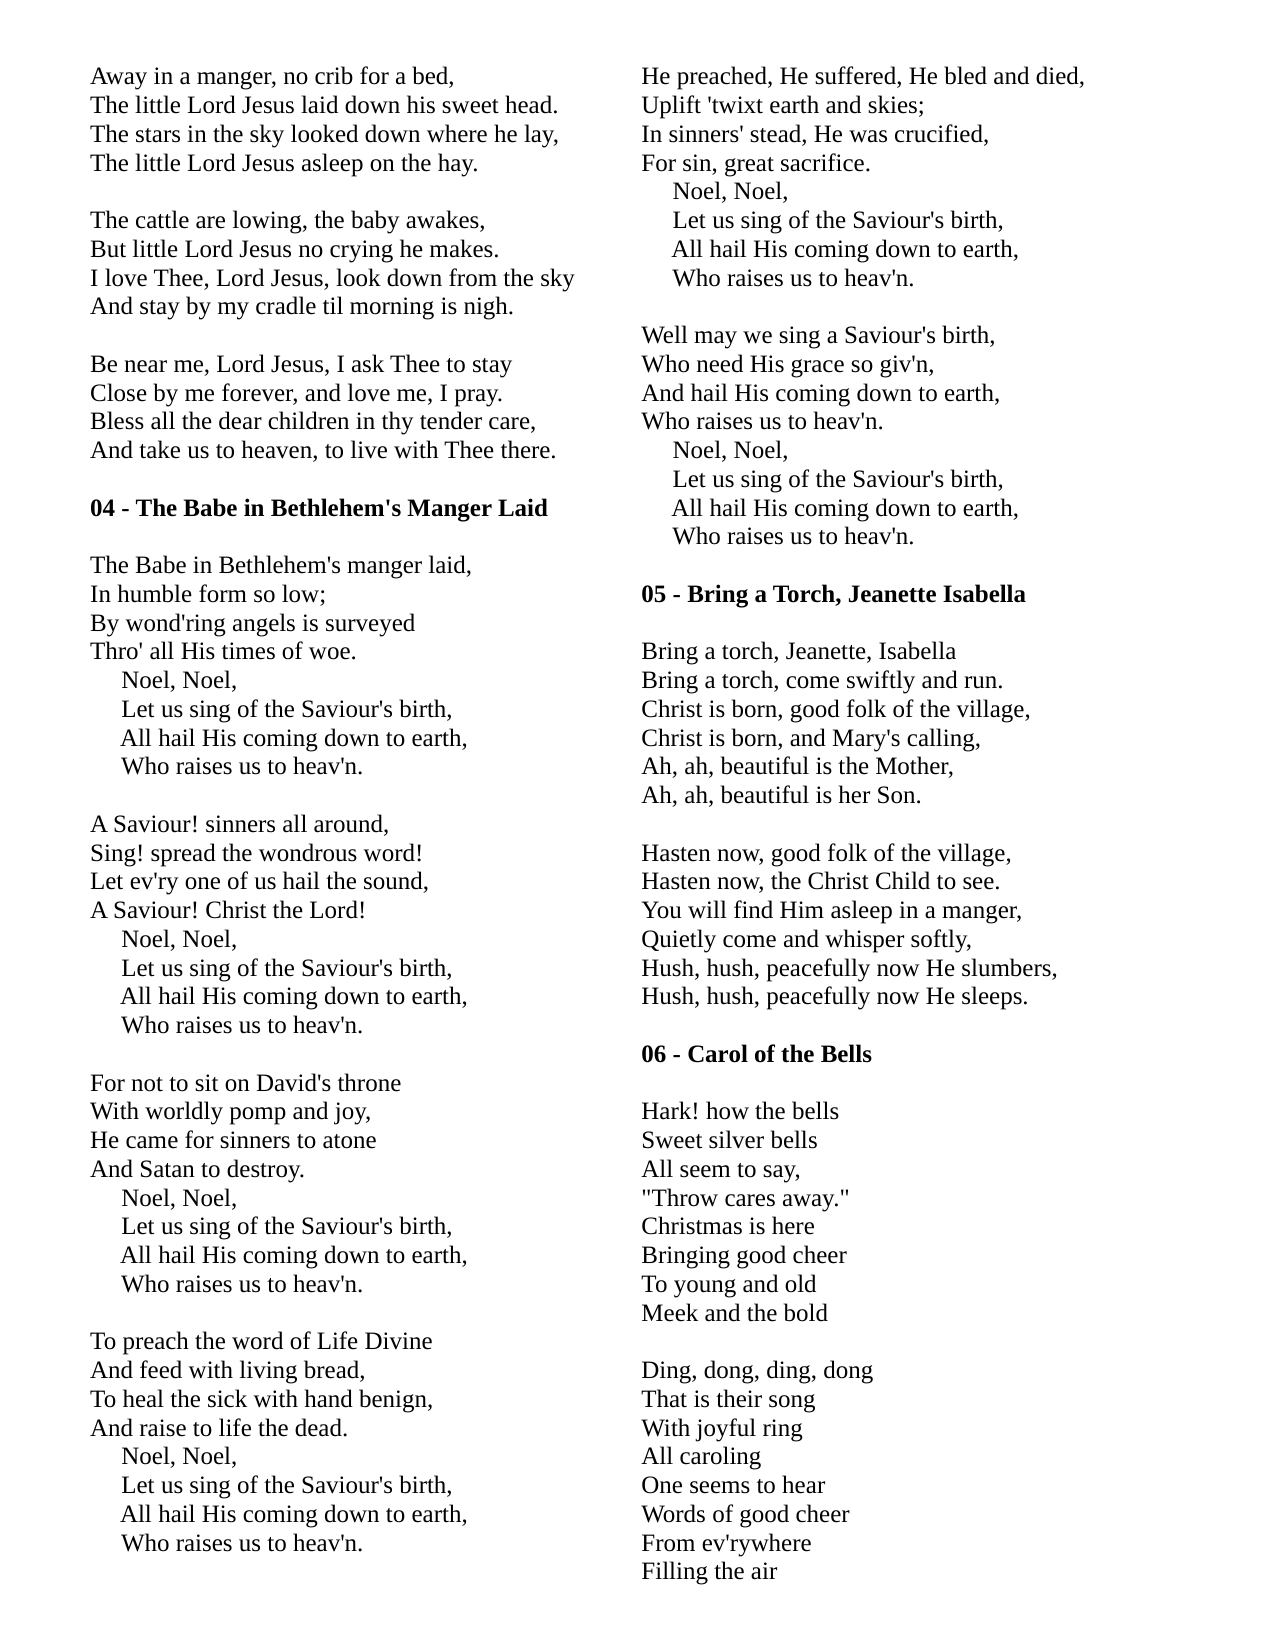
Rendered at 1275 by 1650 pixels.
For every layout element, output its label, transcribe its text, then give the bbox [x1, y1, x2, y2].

text Filling the air [641, 1556, 1185, 1585]
text Well may we sing a Saviour's birth, [641, 320, 1185, 349]
text To heal the sick with hand benign, [90, 1384, 634, 1413]
text Sing! spread the wondrous word! [90, 838, 634, 866]
text And stay by my cradle til morning is nigh. [90, 291, 634, 320]
text Hush, hush, peacefully now He sleeps. [641, 981, 1185, 1010]
text A Saviour! sinners all around, [90, 809, 634, 838]
text All hail His coming down to earth, [90, 1499, 634, 1528]
text Be near me, Lord Jesus, I ask Thee to stay [90, 349, 634, 378]
text And Satan to destroy. [90, 1154, 634, 1183]
text You will find Him asleep in a manger, [641, 895, 1185, 924]
text 04 - The Babe in Bethlehem's Manger Laid [90, 493, 634, 521]
text Bringing good cheer [641, 1240, 1185, 1269]
text One seems to hear [641, 1470, 1185, 1499]
text All seem to say, [641, 1154, 1185, 1183]
text Quietly come and whisper softly, [641, 924, 1185, 953]
text And feed with living bread, [90, 1355, 634, 1384]
text He preached, He suffered, He bled and died, [641, 61, 1185, 90]
text Who raises us to heav'n. [641, 521, 1185, 550]
text Who raises us to heav'n. [641, 406, 1185, 435]
text Hark! how the bells [641, 1096, 1185, 1125]
text Let us sing of the Saviour's birth, [641, 464, 1185, 493]
text Who raises us to heav'n. [641, 263, 1185, 291]
text Hasten now, the Christ Child to see. [641, 866, 1185, 895]
text Thro' all His times of woe. [90, 636, 634, 665]
text Ding, dong, ding, dong [641, 1355, 1185, 1384]
text All hail His coming down to earth, [641, 234, 1185, 263]
text The Babe in Bethlehem's manger laid, [90, 550, 634, 579]
text With joyful ring [641, 1413, 1185, 1441]
text For not to sit on David's throne [90, 1068, 634, 1096]
text Christ is born, and Mary's calling, [641, 723, 1185, 751]
text He came for sinners to atone [90, 1125, 634, 1154]
text Ah, ah, beautiful is the Mother, [641, 751, 1185, 780]
text 06 - Carol of the Bells [641, 1039, 1185, 1068]
text Noel, Noel, [90, 924, 634, 953]
text Let ev'ry one of us hail the sound, [90, 866, 634, 895]
text The little Lord Jesus laid down his sweet head. [90, 90, 634, 119]
text And take us to heaven, to live with Thee there. [90, 435, 634, 464]
text The cattle are lowing, the baby awakes, [90, 205, 634, 234]
text Words of good cheer [641, 1499, 1185, 1528]
text Noel, Noel, [641, 176, 1185, 205]
text From ev'rywhere [641, 1528, 1185, 1556]
text Hasten now, good folk of the village, [641, 838, 1185, 866]
text All hail His coming down to earth, [641, 493, 1185, 521]
text Close by me forever, and love me, I pray. [90, 378, 634, 406]
text And raise to life the dead. [90, 1413, 634, 1441]
text Christ is born, good folk of the village, [641, 694, 1185, 723]
text Noel, Noel, [90, 665, 634, 694]
text To young and old [641, 1269, 1185, 1298]
text Who raises us to heav'n. [90, 1269, 634, 1298]
text Let us sing of the Saviour's birth, [90, 694, 634, 723]
text "Throw cares away." [641, 1183, 1185, 1211]
text Who raises us to heav'n. [90, 1528, 634, 1556]
text I love Thee, Lord Jesus, look down from the sky [90, 263, 634, 291]
text Sweet silver bells [641, 1125, 1185, 1154]
text Let us sing of the Saviour's birth, [90, 1470, 634, 1499]
text Noel, Noel, [641, 435, 1185, 464]
text Let us sing of the Saviour's birth, [90, 1211, 634, 1240]
text Noel, Noel, [90, 1183, 634, 1211]
text But little Lord Jesus no crying he makes. [90, 234, 634, 263]
text Who raises us to heav'n. [90, 1010, 634, 1039]
text Christmas is here [641, 1211, 1185, 1240]
text In sinners' stead, He was crucified, [641, 119, 1185, 148]
text In humble form so low; [90, 579, 634, 608]
text Away in a manger, no crib for a bed, [90, 61, 634, 90]
text All hail His coming down to earth, [90, 1240, 634, 1269]
text Who raises us to heav'n. [90, 751, 634, 780]
text All hail His coming down to earth, [90, 981, 634, 1010]
text Bless all the dear children in thy tender care, [90, 406, 634, 435]
text Hush, hush, peacefully now He slumbers, [641, 953, 1185, 981]
text That is their song [641, 1384, 1185, 1413]
text Meek and the bold [641, 1298, 1185, 1326]
text A Saviour! Christ the Lord! [90, 895, 634, 924]
text The little Lord Jesus asleep on the hay. [90, 148, 634, 176]
text Bring a torch, come swiftly and run. [641, 665, 1185, 694]
text Noel, Noel, [90, 1441, 634, 1470]
text Bring a torch, Jeanette, Isabella [641, 636, 1185, 665]
text Let us sing of the Saviour's birth, [641, 205, 1185, 234]
text 05 - Bring a Torch, Jeanette Isabella [641, 579, 1185, 608]
text The stars in the sky looked down where he lay, [90, 119, 634, 148]
text Ah, ah, beautiful is her Son. [641, 780, 1185, 809]
text By wond'ring angels is surveyed [90, 608, 634, 636]
text Uplift 'twixt earth and skies; [641, 90, 1185, 119]
text All hail His coming down to earth, [90, 723, 634, 751]
text For sin, great sacrifice. [641, 148, 1185, 176]
text With worldly pomp and joy, [90, 1096, 634, 1125]
text Who need His grace so giv'n, [641, 349, 1185, 378]
text All caroling [641, 1441, 1185, 1470]
text To preach the word of Life Divine [90, 1326, 634, 1355]
text And hail His coming down to earth, [641, 378, 1185, 406]
text Let us sing of the Saviour's birth, [90, 953, 634, 981]
